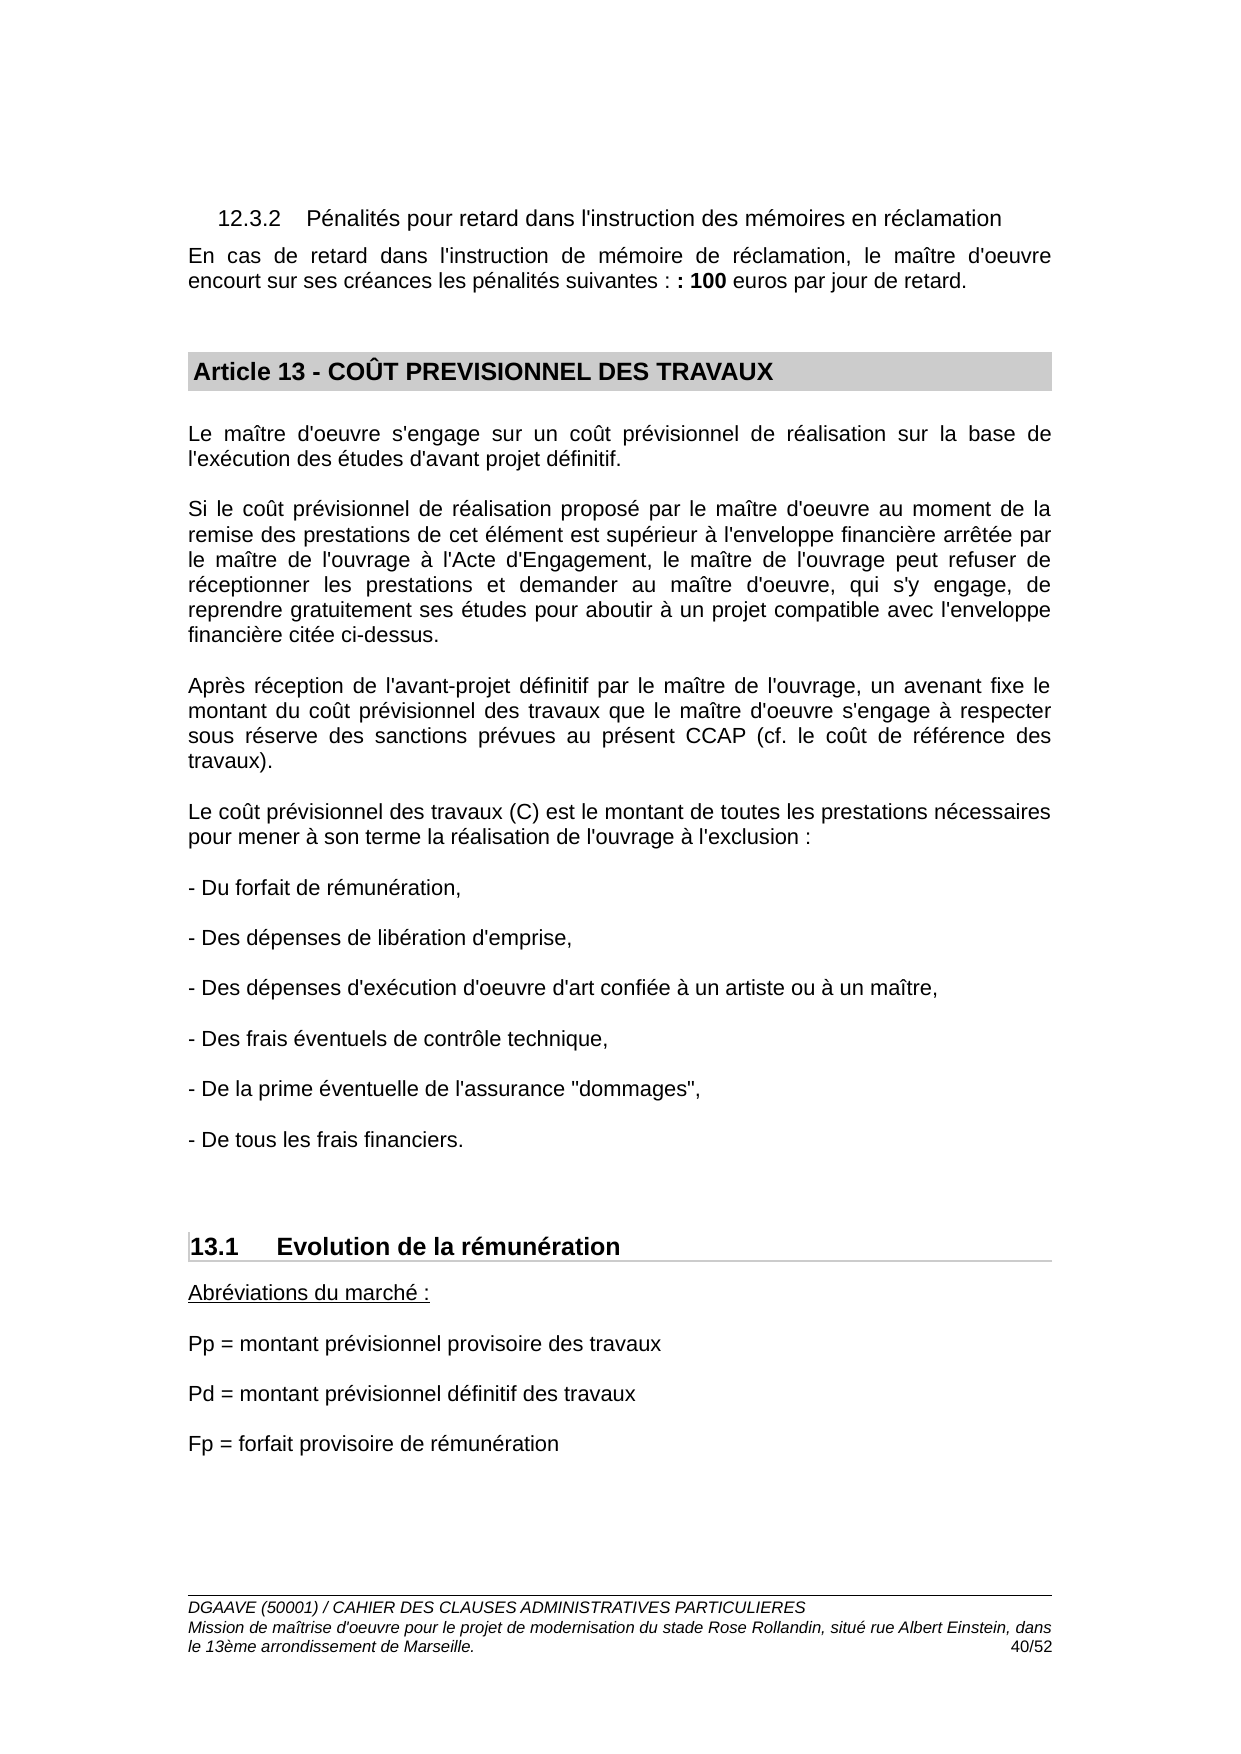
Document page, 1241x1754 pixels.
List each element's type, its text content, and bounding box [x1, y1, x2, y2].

text Pp = montant prévisionnel provisoire des travaux [188, 1331, 1052, 1356]
text Le coût prévisionnel des travaux (C) est le montant de toutes les prestations nécessaires pour mener à son terme la réalisation de l'ouvrage à l'exclusion : [188, 799, 1052, 849]
text - Des dépenses d'exécution d'oeuvre d'art confiée à un artiste ou à un maître, [188, 975, 1052, 1000]
subtitle COÛT PREVISIONNEL DES TRAVAUX [190, 355, 1050, 389]
text Fp = forfait provisoire de rémunération [188, 1431, 1052, 1457]
subtitle Evolution de la rémunération [190, 1232, 1052, 1260]
text - Des dépenses de libération d'emprise, [188, 925, 1052, 950]
subtitle Pénalités pour retard dans l'instruction des mémoires en réclamation [188, 204, 1052, 231]
text En cas de retard dans l'instruction de mémoire de réclamation, le maître d'oeuvre encourt sur ses créances les pénalités suivantes : : 100 euros par jour de retard. [188, 243, 1052, 293]
text - Du forfait de rémunération, [188, 874, 1052, 899]
text - De la prime éventuelle de l'assurance "dommages", [188, 1076, 1052, 1101]
text Après réception de l'avant-projet définitif par le maître de l'ouvrage, un avenant fixe le montant du coût prévisionnel des travaux que le maître d'oeuvre s'engage à respecter sous réserve des sanctions prévues au présent CCAP (cf. le coût de référence des travaux). [188, 673, 1052, 773]
text Si le coût prévisionnel de réalisation proposé par le maître d'oeuvre au moment de la remise des prestations de cet élément est supérieur à l'enveloppe financière arrêtée par le maître de l'ouvrage à l'Acte d'Engagement, le maître de l'ouvrage peut refuser de réceptionner les prestations et demander au maître d'oeuvre, qui s'y engage, de reprendre gratuitement ses études pour aboutir à un projet compatible avec l'enveloppe financière citée ci-dessus. [188, 496, 1052, 647]
text Abréviations du marché : [188, 1280, 1052, 1305]
text Pd = montant prévisionnel définitif des travaux [188, 1381, 1052, 1406]
text Le maître d'oeuvre s'engage sur un coût prévisionnel de réalisation sur la base de l'exécution des études d'avant projet définitif. [188, 421, 1052, 471]
text - De tous les frais financiers. [188, 1126, 1052, 1152]
text - Des frais éventuels de contrôle technique, [188, 1026, 1052, 1051]
